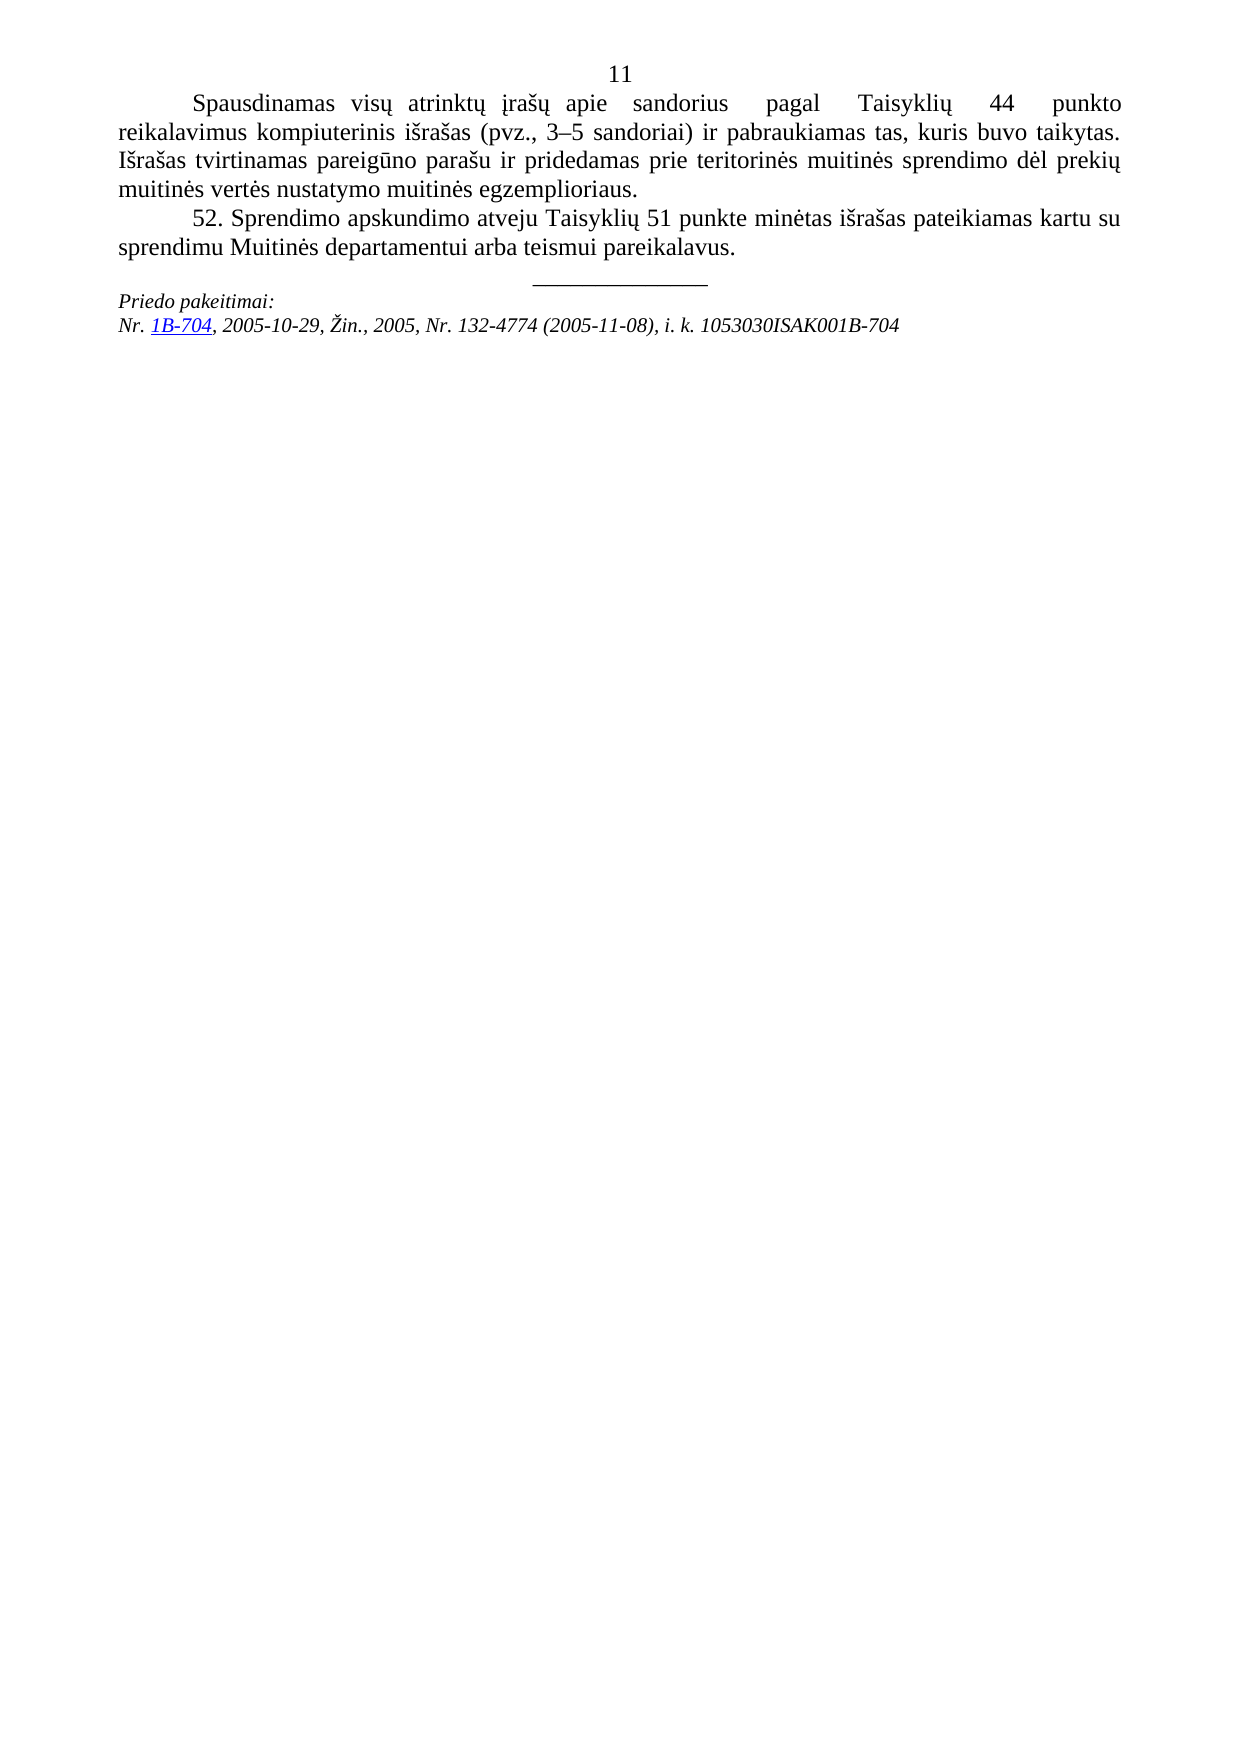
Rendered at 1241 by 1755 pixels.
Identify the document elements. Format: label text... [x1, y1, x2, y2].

text Spausdinamas visų atrinktų įrašų apie sandorius pagal Taisyklių 44 punkto reikalavimus kompiuterinis išrašas (pvz., 3–5 sandoriai) ir pabraukiamas tas, kuris buvo taikytas. Išrašas tvirtinamas pareigūno parašu ir pridedamas prie teritorinės muitinės sprendimo dėl prekių muitinės vertės nustatymo muitinės egzemplioriaus. [118, 88, 1122, 203]
text Priedo pakeitimai: [118, 289, 1122, 313]
text 52. Sprendimo apskundimo atveju Taisyklių 51 punkte minėtas išrašas pateikiamas kartu su sprendimu Muitinės departamentui arba teismui pareikalavus. [118, 203, 1122, 260]
text Nr. 1B-704, 2005-10-29, Žin., 2005, Nr. 132-4774 (2005-11-08), i. k. 1053030ISAK001B-704 [118, 313, 1122, 337]
text ______________ [118, 260, 1122, 289]
